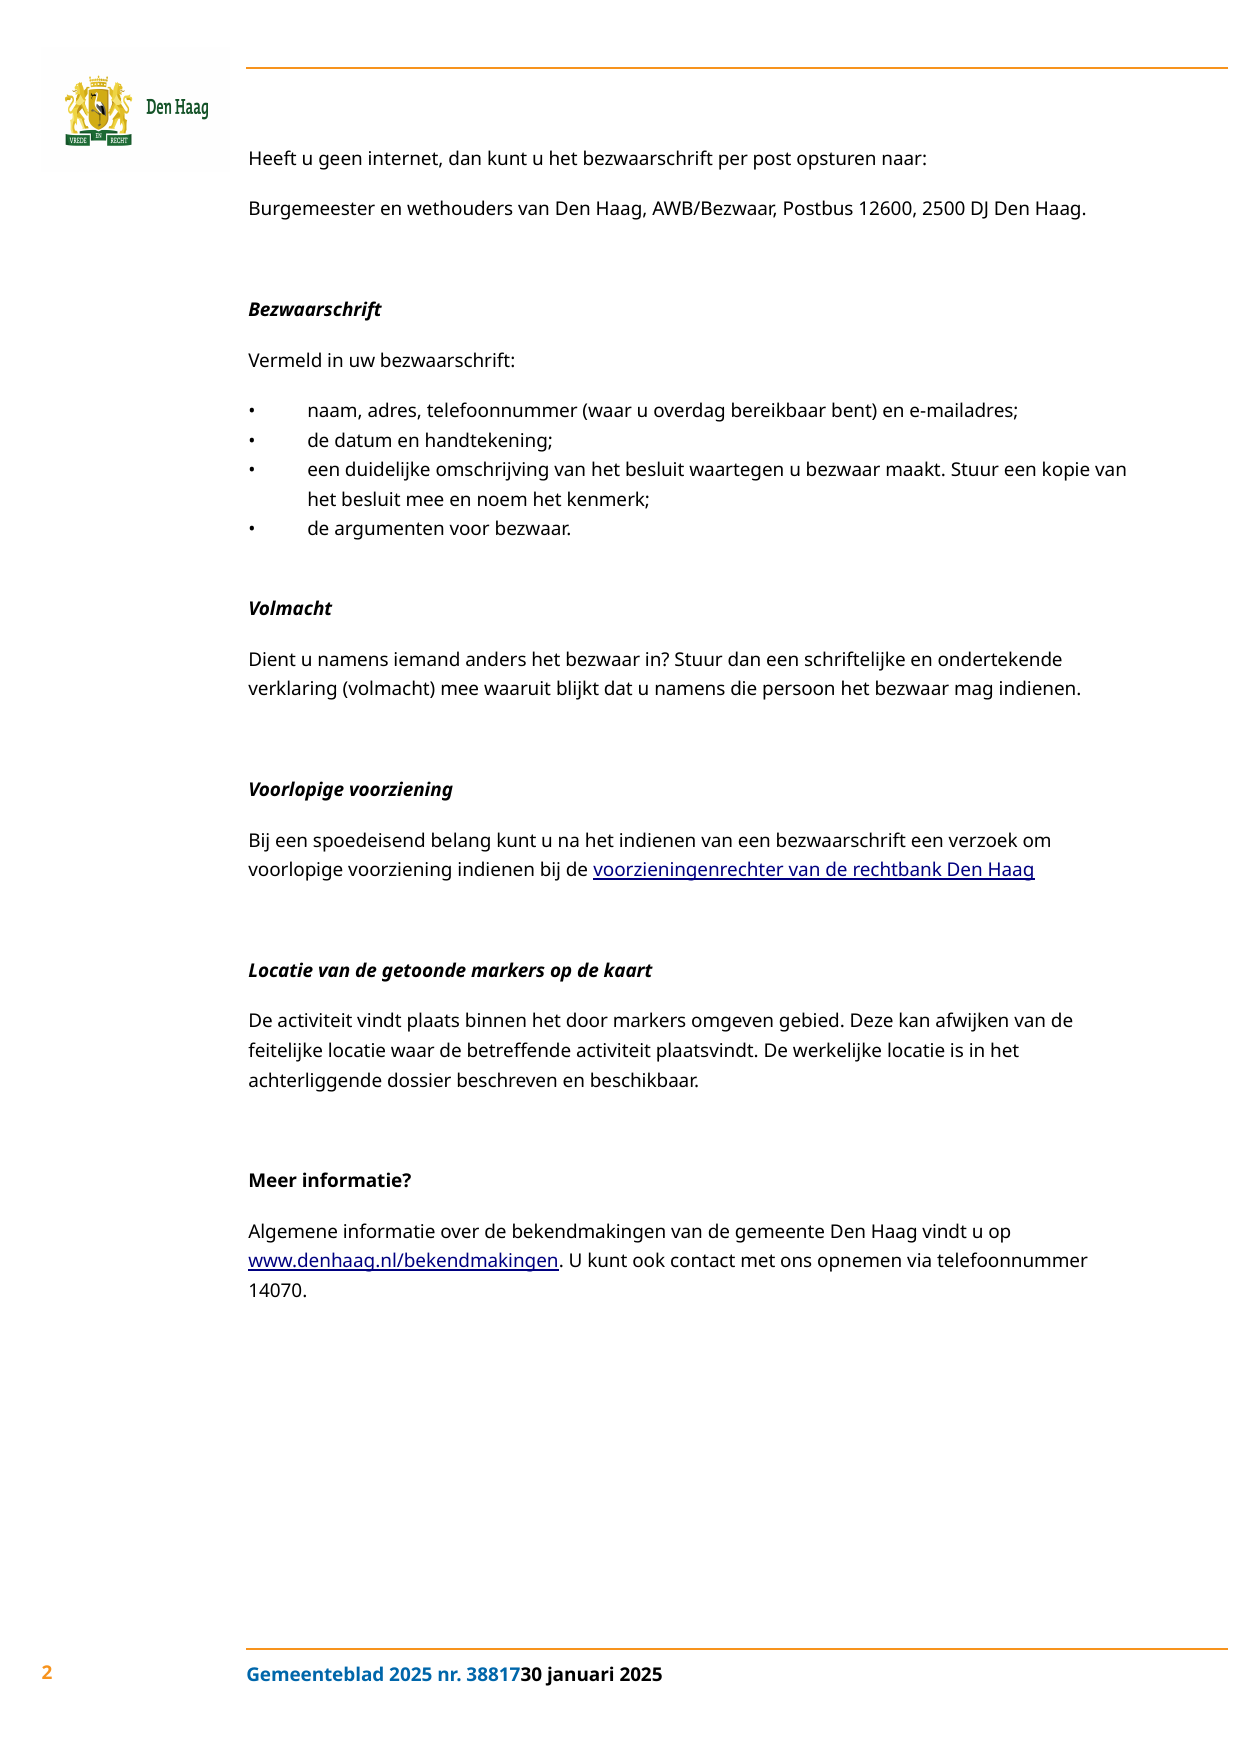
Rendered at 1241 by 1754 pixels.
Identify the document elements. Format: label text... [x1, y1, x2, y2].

list naam, adres, telefoonnummer (waar u overdag bereikbaar bent) en e-mailadres; [248, 397, 1152, 423]
picture [41, 47, 231, 172]
text Bij een spoedeisend belang kunt u na het indienen van een bezwaarschrift een verzoek om voorlopige voorziening indienen bij de voorzieningenrechter van de rechtbank Den Haag [248, 827, 1152, 882]
text Algemene informatie over de bekendmakingen van de gemeente Den Haag vindt u op www.denhaag.nl/bekendmakingen. U kunt ook contact met ons opnemen via telefoonnummer 14070. [248, 1218, 1152, 1303]
text Locatie van de getoonde markers op de kaart [248, 957, 1152, 983]
text Voorlopige voorziening [248, 776, 1152, 802]
text Volmacht [248, 596, 1152, 621]
text Bezwaarschrift [248, 296, 1152, 322]
text Heeft u geen internet, dan kunt u het bezwaarschrift per post opsturen naar: [248, 145, 1152, 171]
list de datum en handtekening; [248, 427, 1152, 453]
text Dient u namens iemand anders het bezwaar in? Stuur dan een schriftelijke en ondertekende verklaring (volmacht) mee waaruit blijkt dat u namens die persoon het bezwaar mag indienen. [248, 646, 1152, 701]
text Vermeld in uw bezwaarschrift: [248, 347, 1152, 373]
text De activiteit vindt plaats binnen het door markers omgeven gebied. Deze kan afwijken van de feitelijke locatie waar de betreffende activiteit plaatsvindt. De werkelijke locatie is in het achterliggende dossier beschreven en beschikbaar. [248, 1008, 1152, 1093]
text Meer informatie? [248, 1168, 1152, 1193]
list een duidelijke omschrijving van het besluit waartegen u bezwaar maakt. Stuur een kopie van het besluit mee en noem het kenmerk; [248, 456, 1152, 512]
list de argumenten voor bezwaar. [248, 516, 1152, 541]
text Burgemeester en wethouders van Den Haag, AWB/Bezwaar, Postbus 12600, 2500 DJ Den Haag. [248, 196, 1152, 221]
